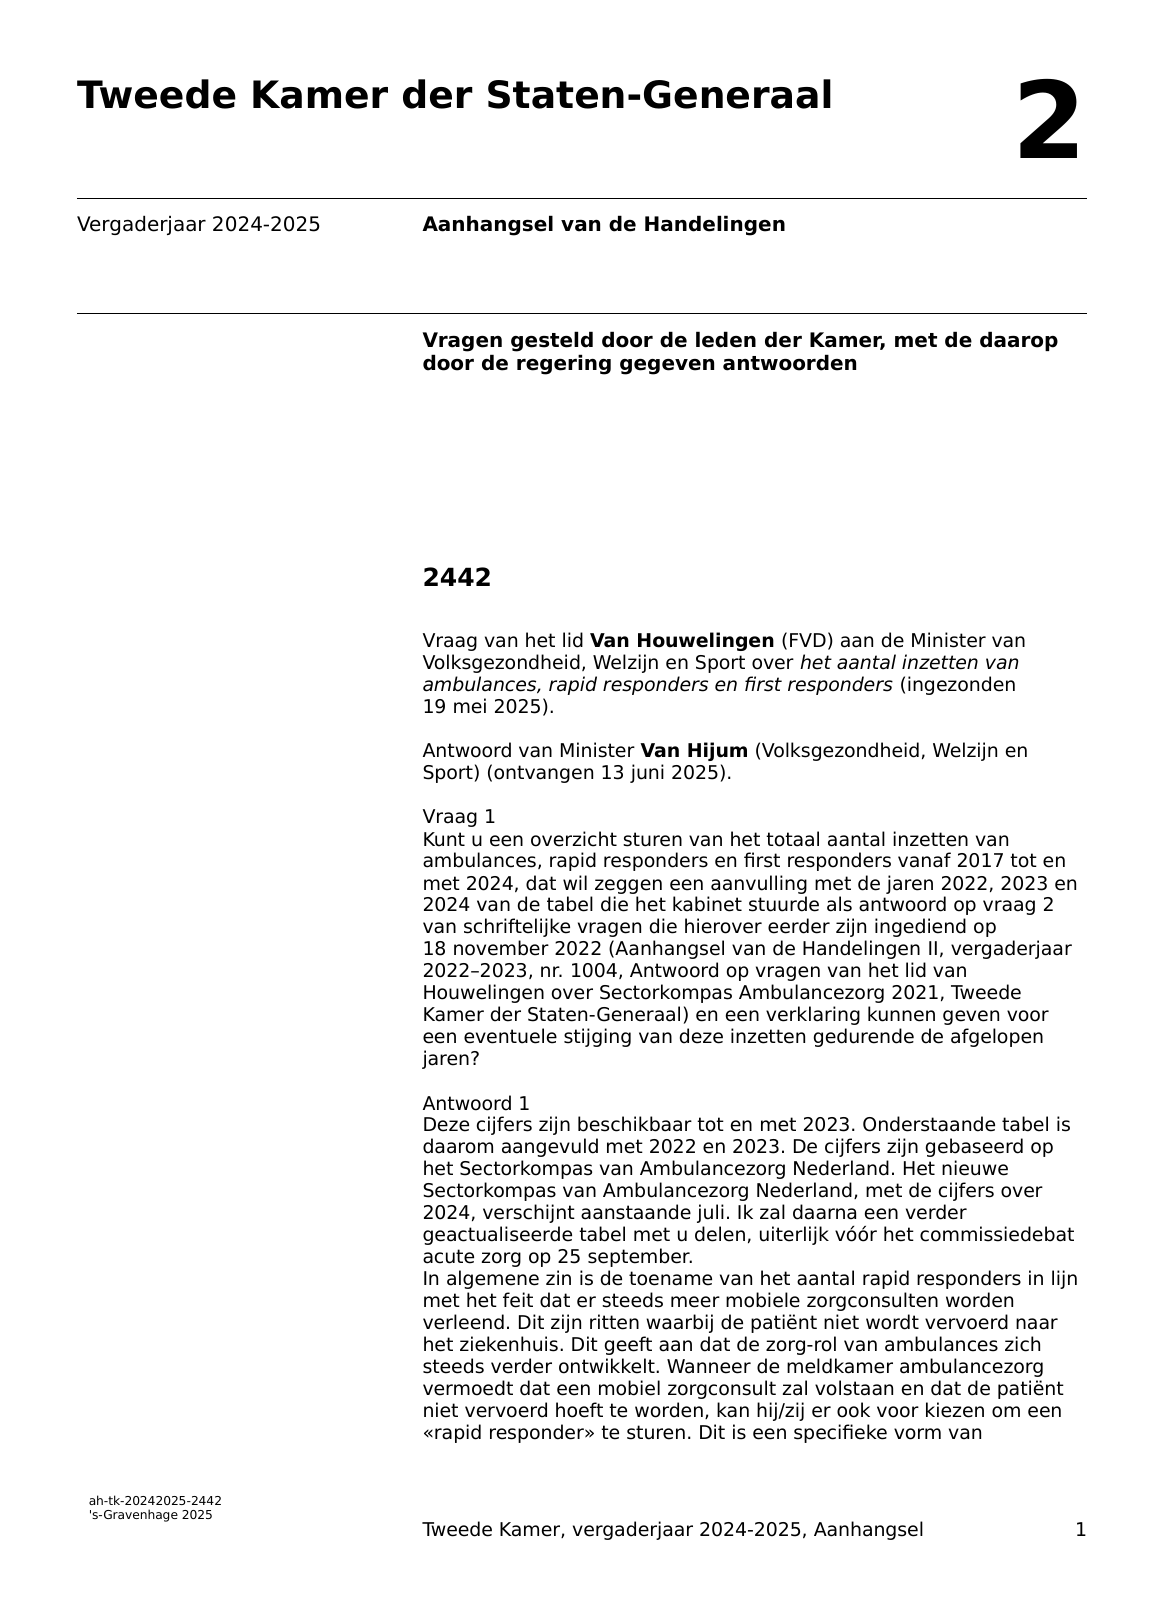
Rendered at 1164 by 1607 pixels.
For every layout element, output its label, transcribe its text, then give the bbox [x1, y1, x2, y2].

table_header Tweede Kamer der Staten-Generaal [77, 59, 886, 198]
text 2442 [422, 563, 1087, 592]
table_cell Vragen gesteld door de leden der Kamer, met de daarop door de regering gegeven antwoorden [422, 314, 1087, 375]
text Vraag 1 [422, 806, 1087, 828]
table_cell Vergaderjaar 2024-2025 [77, 199, 422, 313]
table_cell [77, 314, 422, 375]
text Vraag van het lid Van Houwelingen (FVD) aan de Minister van Volksgezondheid, Welzijn en Sport over het aantal inzetten van ambulances, rapid responders en first responders (ingezonden 19 mei 2025). [422, 630, 1087, 718]
text Antwoord van Minister Van Hijum (Volksgezondheid, Welzijn en Sport) (ontvangen 13 juni 2025). [422, 740, 1087, 784]
table_cell Aanhangsel van de Handelingen [422, 199, 1087, 313]
table_header 2 [886, 59, 1087, 198]
text Antwoord 1 [422, 1092, 1087, 1114]
text Deze cijfers zijn beschikbaar tot en met 2023. Onderstaande tabel is daarom aangevuld met 2022 en 2023. De cijfers zijn gebaseerd op het Sectorkompas van Ambulancezorg Nederland. Het nieuwe Sectorkompas van Ambulancezorg Nederland, met de cijfers over 2024, verschijnt aanstaande juli. Ik zal daarna een verder geactualiseerde tabel met u delen, uiterlijk vóór het commissiedebat acute zorg op 25 september. [422, 1114, 1087, 1268]
text Kunt u een overzicht sturen van het totaal aantal inzetten van ambulances, rapid responders en first responders vanaf 2017 tot en met 2024, dat wil zeggen een aanvulling met de jaren 2022, 2023 en 2024 van de tabel die het kabinet stuurde als antwoord op vraag 2 van schriftelijke vragen die hierover eerder zijn ingediend op 18 november 2022 (Aanhangsel van de Handelingen II, vergaderjaar 2022–2023, nr. 1004, Antwoord op vragen van het lid van Houwelingen over Sectorkompas Ambulancezorg 2021, Tweede Kamer der Staten-Generaal) en een verklaring kunnen geven voor een eventuele stijging van deze inzetten gedurende de afgelopen jaren? [422, 828, 1087, 1070]
text ah-tk-20242025-2442 [88, 1494, 323, 1508]
text In algemene zin is de toename van het aantal rapid responders in lijn met het feit dat er steeds meer mobiele zorgconsulten worden verleend. Dit zijn ritten waarbij de patiënt niet wordt vervoerd naar het ziekenhuis. Dit geeft aan dat de zorg-rol van ambulances zich steeds verder ontwikkelt. Wanneer de meldkamer ambulancezorg vermoedt dat een mobiel zorgconsult zal volstaan en dat de patiënt niet vervoerd hoeft te worden, kan hij/zij er ook voor kiezen om een «rapid responder» te sturen. Dit is een specifieke vorm van [422, 1268, 1087, 1444]
text 's-Gravenhage 2025 [88, 1508, 323, 1522]
